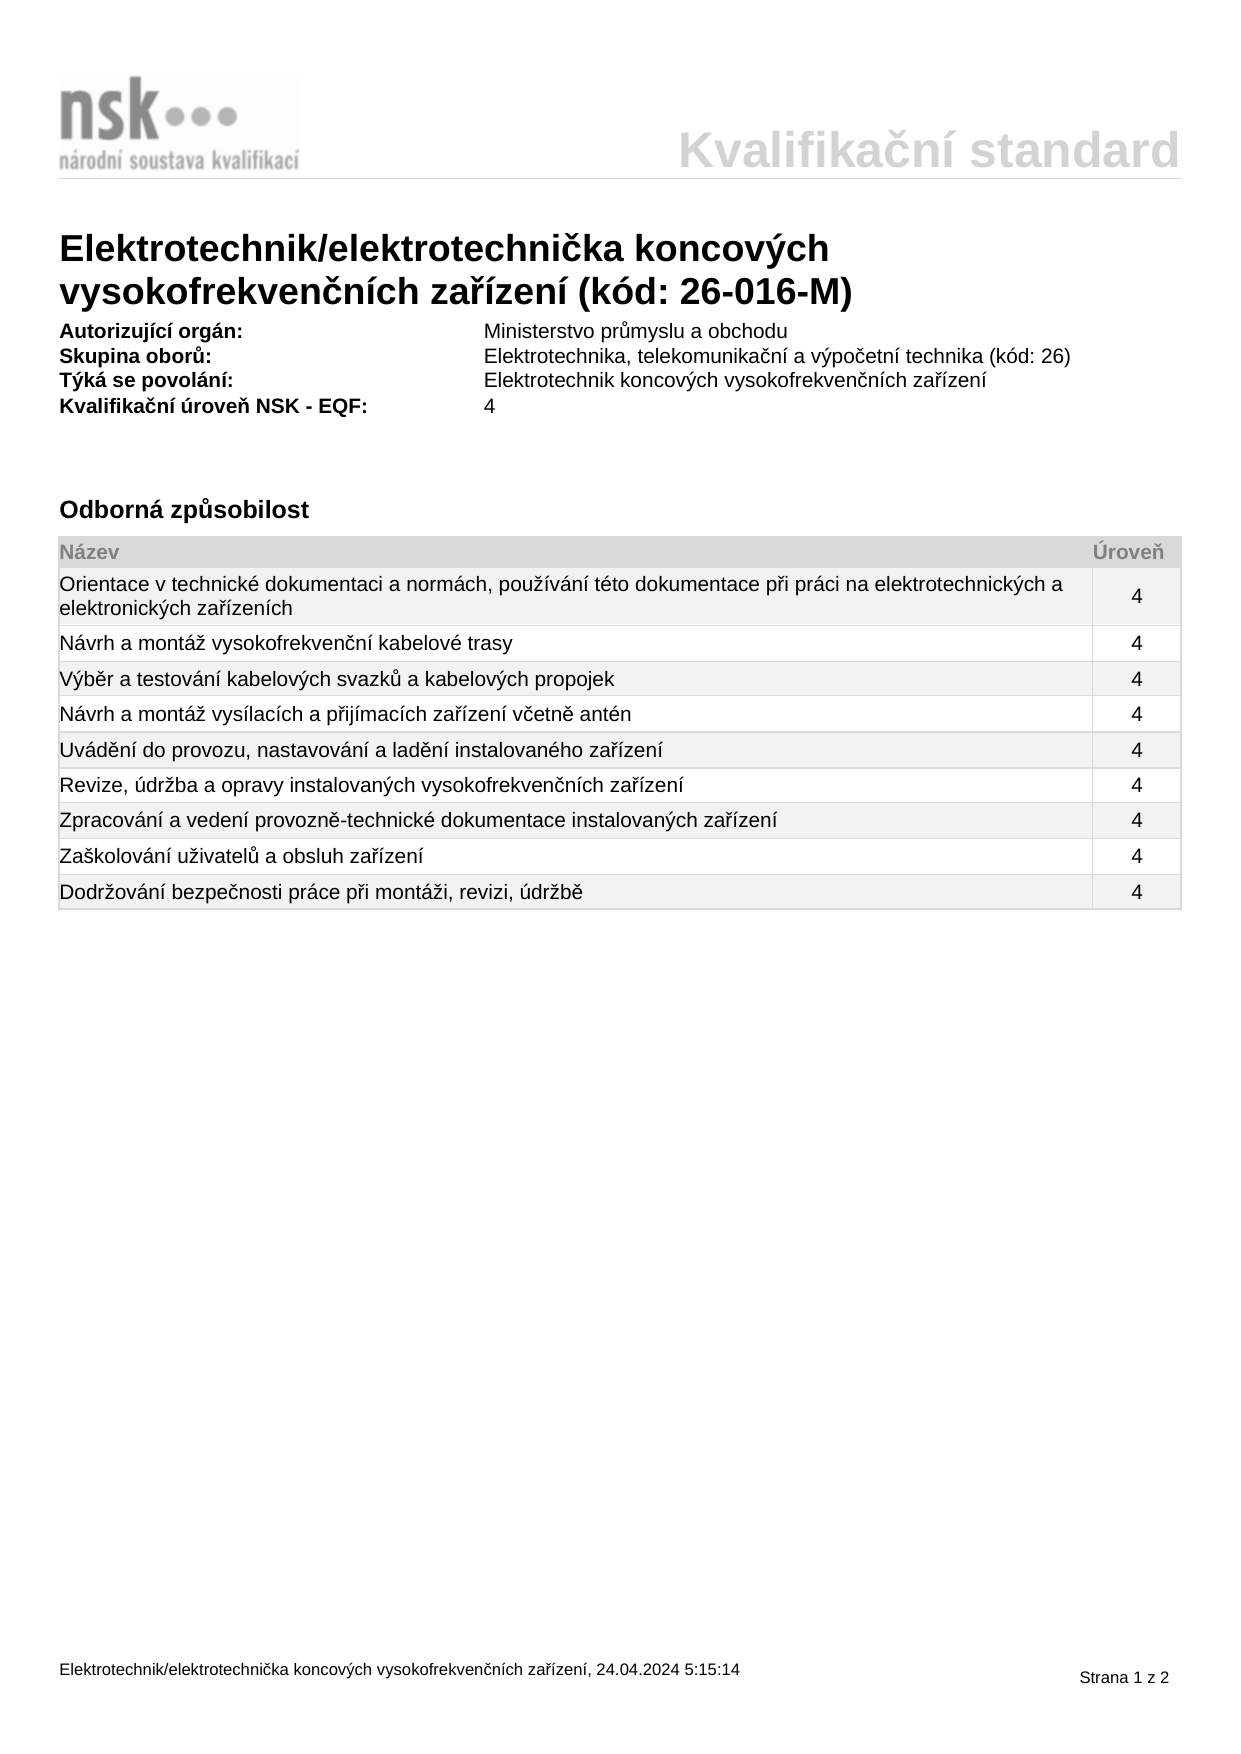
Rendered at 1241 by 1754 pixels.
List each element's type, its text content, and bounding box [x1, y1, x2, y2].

table_cell 4 [1093, 875, 1180, 908]
table_cell [1169, 418, 1181, 489]
table_cell Autorizující orgán: [59, 319, 483, 343]
table_cell [862, 1435, 1093, 1659]
table_cell [620, 196, 626, 224]
table_cell Úroveň [1093, 538, 1180, 566]
table_cell [862, 524, 1093, 536]
table_cell [59, 1208, 483, 1434]
table_cell Název [60, 538, 1092, 566]
table_cell 4 [1093, 733, 1180, 767]
table_cell [620, 524, 626, 536]
table_cell 4 [1093, 626, 1180, 661]
table_cell Odborná způsobilost [59, 490, 1181, 524]
table_cell [59, 1435, 483, 1659]
table_cell [862, 196, 1093, 224]
table_cell [620, 418, 626, 489]
table_cell 4 [1093, 769, 1180, 802]
table_cell [484, 910, 620, 1208]
table_cell [626, 1435, 862, 1659]
table_cell Týká se povolání: [59, 368, 483, 392]
table_cell [620, 1435, 626, 1659]
table_cell [1169, 524, 1181, 536]
table_cell [1169, 1208, 1181, 1434]
table_cell [1093, 524, 1169, 536]
table_cell Zpracování a vedení provozně-technické dokumentace instalovaných zařízení [60, 803, 1092, 838]
table_cell Elektrotechnik/elektrotechnička koncových vysokofrekvenčních zařízení, 24.04.2024 5:15:14 [59, 1660, 862, 1696]
table_cell [1169, 313, 1181, 319]
table_cell [484, 524, 620, 536]
table_header [621, 59, 626, 172]
table_cell Kvalifikační úroveň NSK - EQF: [59, 394, 483, 417]
table_cell 4 [1093, 662, 1180, 695]
table_cell [1093, 196, 1169, 224]
table_cell [59, 418, 483, 489]
table_cell Ministerstvo průmyslu a obchodu [484, 319, 1181, 344]
table_cell Návrh a montáž vysokofrekvenční kabelové trasy [60, 626, 1092, 661]
table_cell [1169, 910, 1181, 1208]
table_cell [1093, 1435, 1169, 1659]
table_cell [1169, 1660, 1181, 1696]
table_cell 4 [1093, 803, 1180, 838]
table_cell Dodržování bezpečnosti práce při montáži, revizi, údržbě [60, 875, 1092, 908]
table_cell [1169, 196, 1181, 224]
table_cell Zaškolování uživatelů a obsluh zařízení [60, 839, 1092, 874]
table_cell [626, 524, 862, 536]
table_cell 4 [1093, 839, 1180, 874]
table_cell [1093, 1208, 1169, 1434]
table_cell [626, 313, 862, 319]
table_cell Elektrotechnik koncových vysokofrekvenčních zařízení [484, 368, 1181, 393]
table_cell [620, 910, 626, 1208]
table_cell [59, 196, 483, 224]
table_cell [626, 196, 862, 224]
table_cell [484, 172, 620, 178]
table_cell 4 [1093, 696, 1180, 731]
table_cell [1093, 910, 1169, 1208]
table_cell Výběr a testování kabelových svazků a kabelových propojek [60, 662, 1092, 695]
table_cell Návrh a montáž vysílacích a přijímacích zařízení včetně antén [60, 696, 1092, 731]
table_cell [484, 1435, 620, 1659]
table_cell [862, 418, 1093, 489]
table_cell Skupina oborů: [59, 344, 483, 368]
table_cell 4 [1093, 568, 1180, 624]
table_cell Orientace v technické dokumentaci a normách, používání této dokumentace při práci na elektrotechnických a elektronických zařízeních [60, 568, 1092, 624]
table_cell Elektrotechnika, telekomunikační a výpočetní technika (kód: 26) [484, 344, 1181, 368]
table_cell [484, 313, 620, 319]
table_cell [620, 1208, 626, 1434]
table_cell [626, 910, 862, 1208]
table_cell [59, 172, 483, 178]
table_cell [484, 1208, 620, 1434]
table_cell [626, 418, 862, 489]
picture [58, 59, 621, 172]
table_cell [862, 313, 1093, 319]
table_cell [59, 910, 483, 1208]
table_cell Elektrotechnik/elektrotechnička koncových vysokofrekvenčních zařízení (kód: 26-016-M) [59, 224, 1181, 313]
table_cell Strana 1 z 2 [862, 1660, 1169, 1696]
table_cell [59, 524, 483, 536]
table_cell 4 [484, 394, 1181, 417]
table_cell [862, 1208, 1093, 1434]
table_cell [1093, 418, 1169, 489]
table_cell [626, 1208, 862, 1434]
table_cell [484, 418, 620, 489]
table_cell [862, 910, 1093, 1208]
table_cell [1093, 313, 1169, 319]
table_cell [484, 196, 620, 224]
table_cell [1169, 1435, 1181, 1659]
table_cell [59, 313, 483, 319]
table_cell Revize, údržba a opravy instalovaných vysokofrekvenčních zařízení [60, 769, 1092, 802]
table_cell Uvádění do provozu, nastavování a ladění instalovaného zařízení [60, 733, 1092, 767]
table_header Kvalifikační standard [626, 59, 1181, 178]
table_cell [59, 179, 1181, 196]
